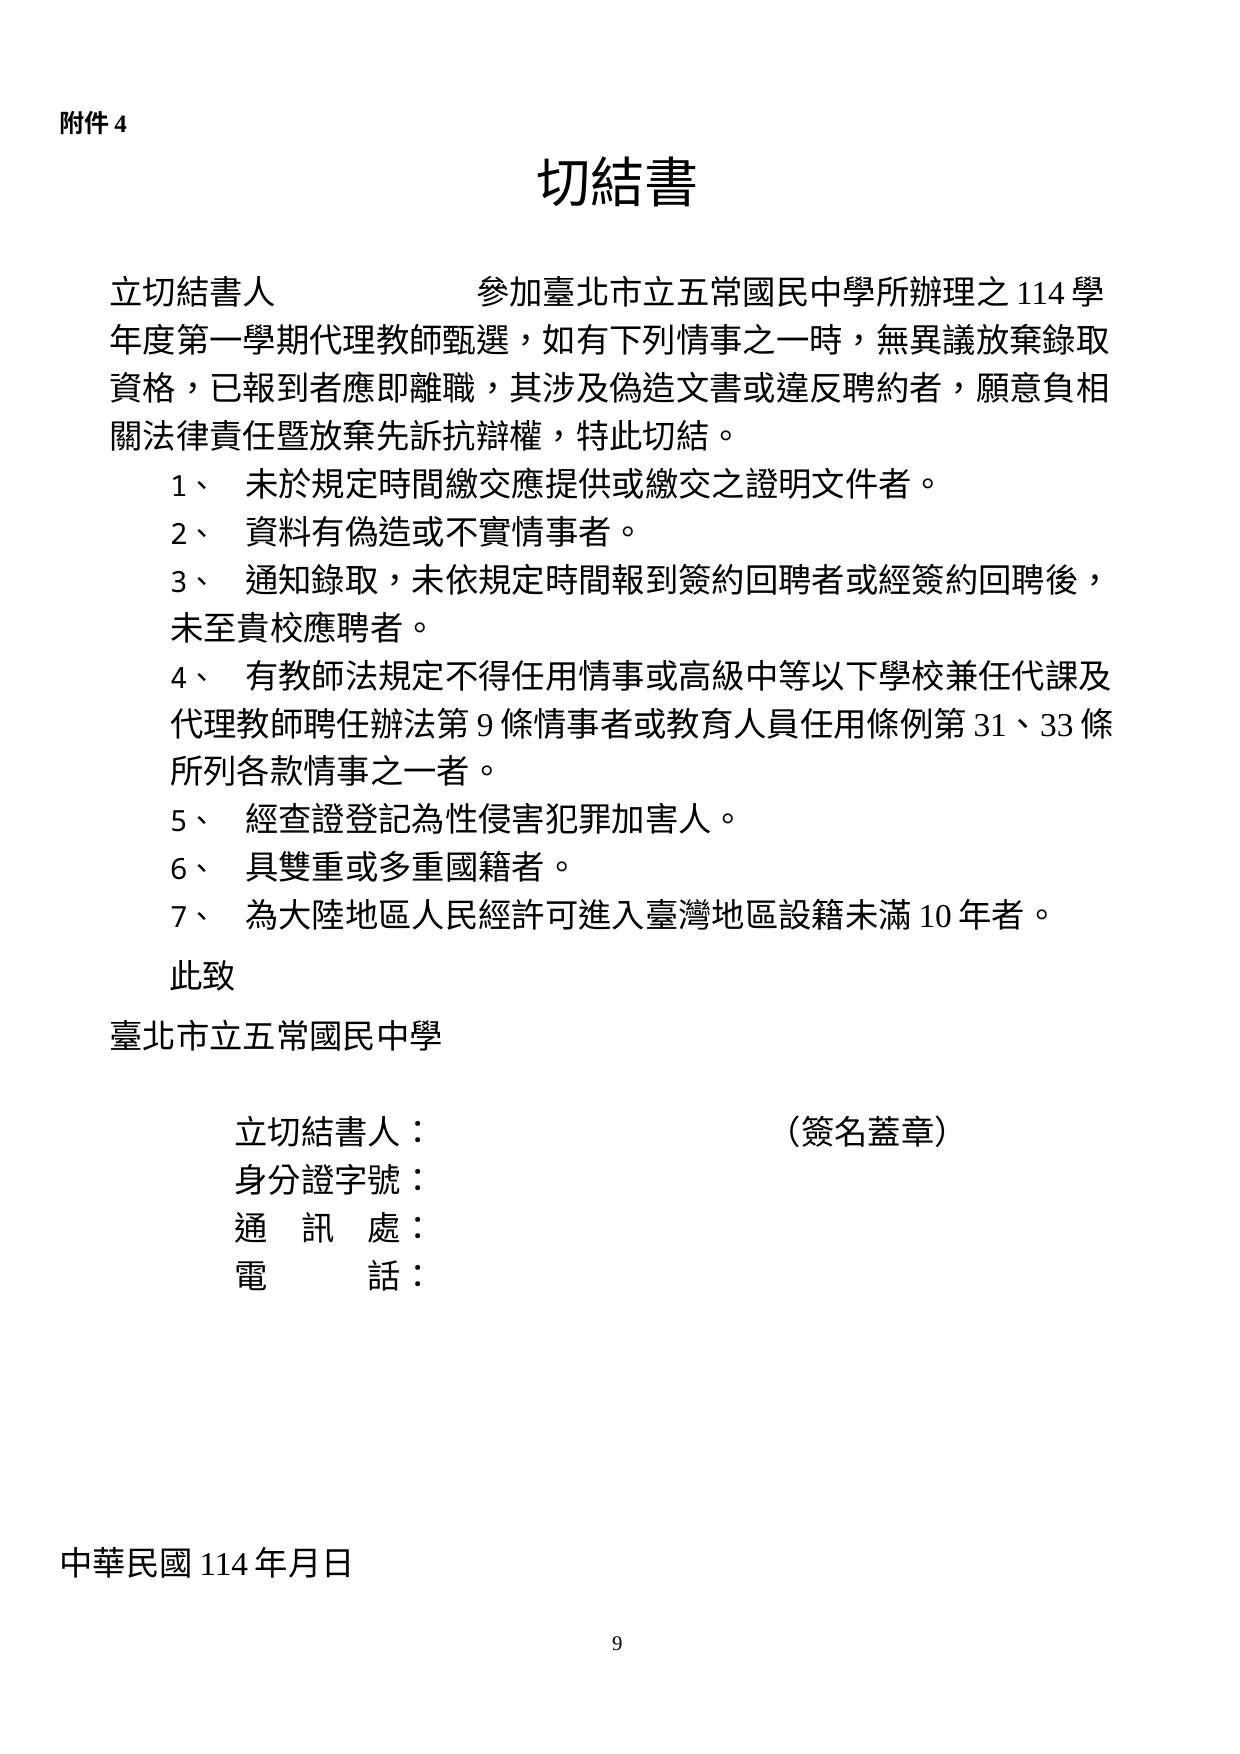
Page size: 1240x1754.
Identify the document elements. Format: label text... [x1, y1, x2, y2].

list 未於規定時間繳交應提供或繳交之證明文件者。 [170, 458, 1125, 506]
text 身分證字號： [109, 1154, 1125, 1202]
text 立切結書人 參加臺北市立五常國民中學所辦理之114學年度第一學期代理教師甄選，如有下列情事之一時，無異議放棄錄取資格，已報到者應即離職，其涉及偽造文書或違反聘約者，願意負相關法律責任暨放棄先訴抗辯權，特此切結。 [109, 266, 1125, 458]
list 為大陸地區人民經許可進入臺灣地區設籍未滿10年者。 [170, 889, 1125, 937]
text 附件4 [59, 104, 1196, 140]
list 具雙重或多重國籍者。 [170, 841, 1125, 889]
list 通知錄取，未依規定時間報到簽約回聘者或經簽約回聘後，未至貴校應聘者。 [170, 554, 1125, 650]
text 切結書 [59, 140, 1175, 218]
text 立切結書人： （簽名蓋章） [109, 1106, 1125, 1154]
text 中華民國114年月日 [59, 1537, 1125, 1585]
text 臺北市立五常國民中學 [109, 1010, 1125, 1058]
list 資料有偽造或不實情事者。 [170, 506, 1125, 554]
text 此致 [109, 950, 1125, 998]
text 通 訊 處： [109, 1202, 1125, 1250]
list 有教師法規定不得任用情事或高級中等以下學校兼任代課及代理教師聘任辦法第9條情事者或教育人員任用條例第31、33條所列各款情事之一者。 [170, 650, 1125, 793]
list 經查證登記為性侵害犯罪加害人。 [170, 793, 1125, 841]
text 電 話： [109, 1250, 1125, 1298]
